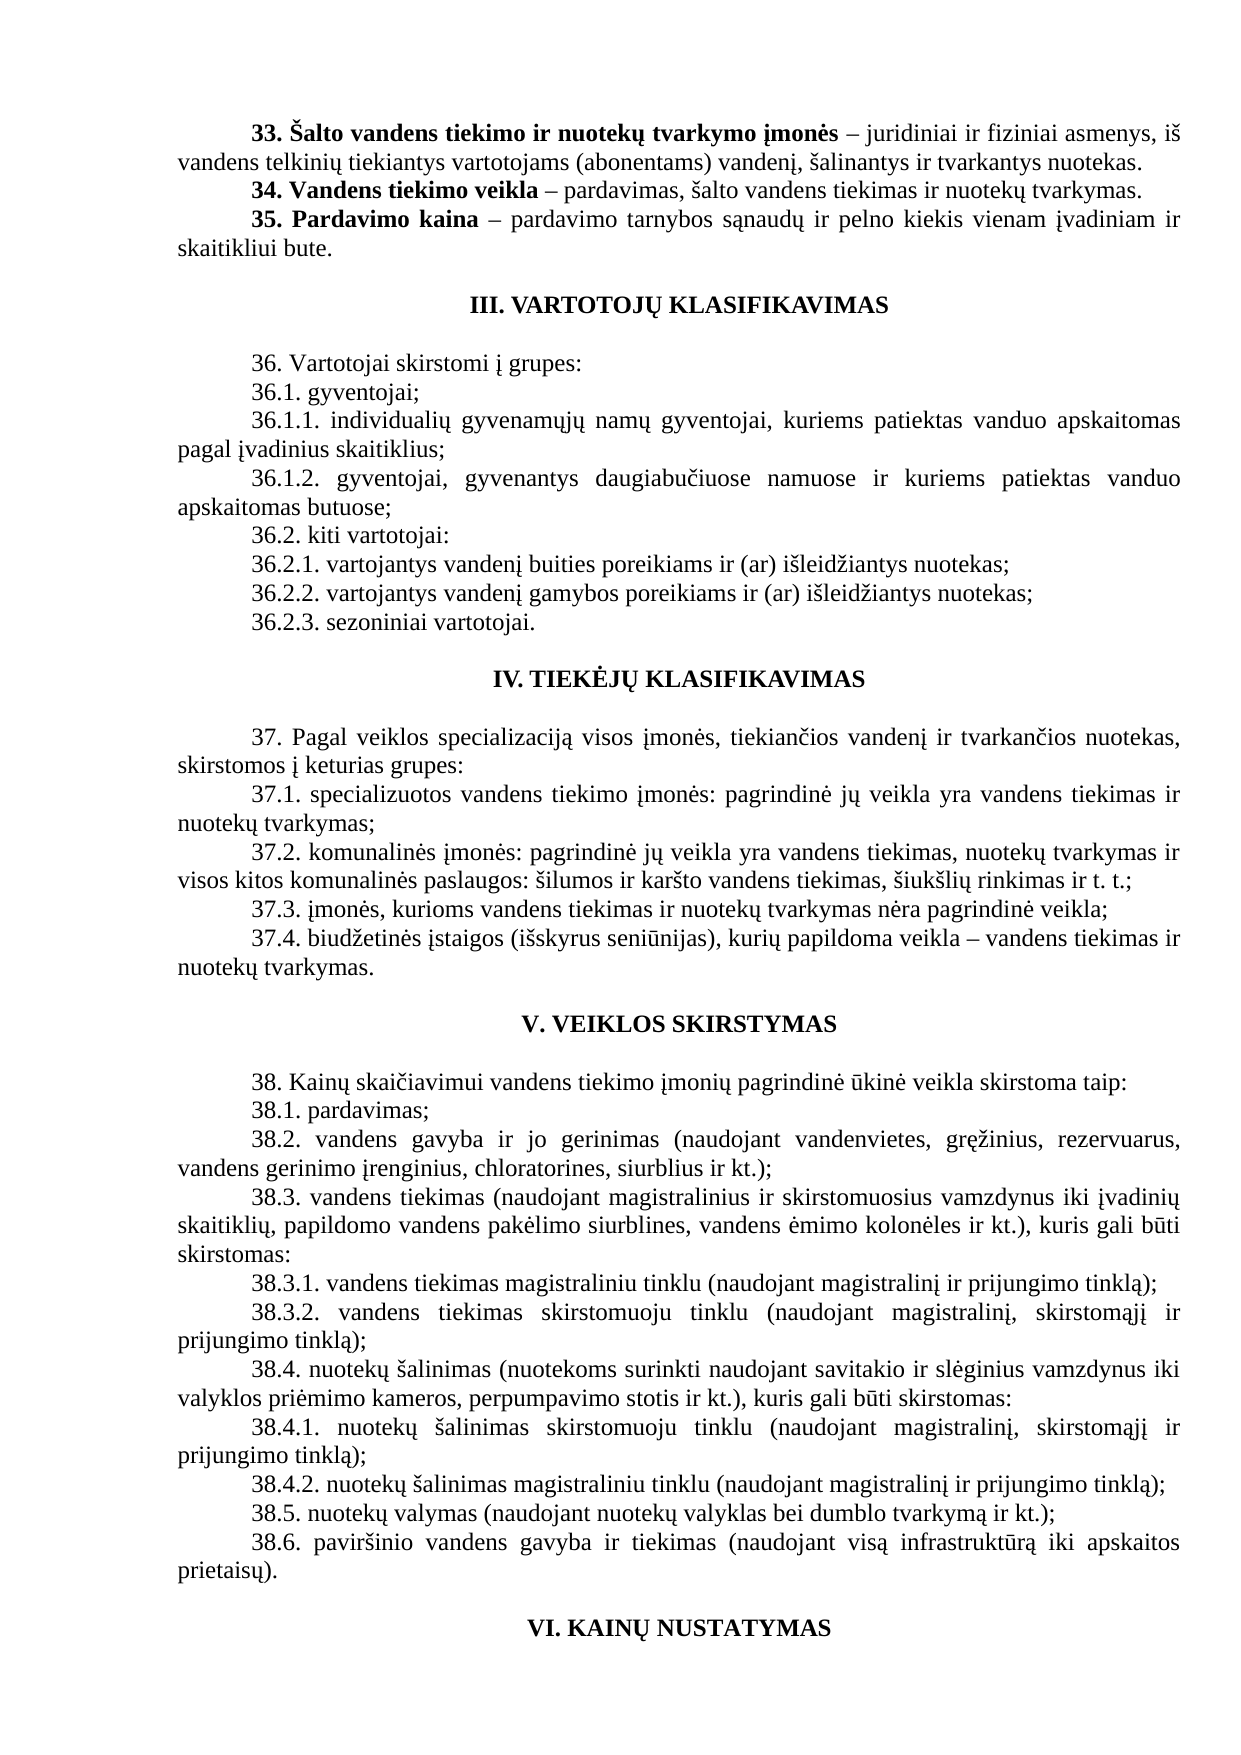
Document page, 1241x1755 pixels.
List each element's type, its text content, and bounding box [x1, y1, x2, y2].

text 38.4.1. nuotekų šalinimas skirstomuoju tinklu (naudojant magistralinį, skirstomąjį ir prijungimo tinklą); [177, 1412, 1181, 1469]
text 38.3.2. vandens tiekimas skirstomuoju tinklu (naudojant magistralinį, skirstomąjį ir prijungimo tinklą); [177, 1297, 1181, 1354]
text 37. Pagal veiklos specializaciją visos įmonės, tiekiančios vandenį ir tvarkančios nuotekas, skirstomos į keturias grupes: [177, 722, 1181, 779]
text V. VEIKLOS SKIRSTYMAS [177, 1009, 1181, 1038]
text 37.3. įmonės, kurioms vandens tiekimas ir nuotekų tvarkymas nėra pagrindinė veikla; [177, 894, 1181, 923]
text 38.1. pardavimas; [177, 1096, 1181, 1124]
text 36.1.2. gyventojai, gyvenantys daugiabučiuose namuose ir kuriems patiektas vanduo apskaitomas butuose; [177, 463, 1181, 521]
text 36.2.1. vartojantys vandenį buities poreikiams ir (ar) išleidžiantys nuotekas; [177, 549, 1181, 578]
text 33. Šalto vandens tiekimo ir nuotekų tvarkymo įmonės – juridiniai ir fiziniai asmenys, iš vandens telkinių tiekiantys vartotojams (abonentams) vandenį, šalinantys ir tvarkantys nuotekas. [177, 118, 1181, 176]
text IV. TIEKĖJŲ KLASIFIKAVIMAS [177, 664, 1181, 693]
text 36.2.2. vartojantys vandenį gamybos poreikiams ir (ar) išleidžiantys nuotekas; [177, 578, 1181, 607]
text 38.3.1. vandens tiekimas magistraliniu tinklu (naudojant magistralinį ir prijungimo tinklą); [177, 1268, 1181, 1297]
text 36. Vartotojai skirstomi į grupes: [177, 348, 1181, 377]
text 34. Vandens tiekimo veikla – pardavimas, šalto vandens tiekimas ir nuotekų tvarkymas. [177, 176, 1181, 204]
text 38.4. nuotekų šalinimas (nuotekoms surinkti naudojant savitakio ir slėginius vamzdynus iki valyklos priėmimo kameros, perpumpavimo stotis ir kt.), kuris gali būti skirstomas: [177, 1354, 1181, 1412]
text 38.4.2. nuotekų šalinimas magistraliniu tinklu (naudojant magistralinį ir prijungimo tinklą); [177, 1469, 1181, 1498]
text 36.2. kiti vartotojai: [177, 521, 1181, 549]
text 38. Kainų skaičiavimui vandens tiekimo įmonių pagrindinė ūkinė veikla skirstoma taip: [177, 1067, 1181, 1096]
text 37.2. komunalinės įmonės: pagrindinė jų veikla yra vandens tiekimas, nuotekų tvarkymas ir visos kitos komunalinės paslaugos: šilumos ir karšto vandens tiekimas, šiukšlių rinkimas ir t. t.; [177, 837, 1181, 894]
text III. VARTOTOJŲ KLASIFIKAVIMAS [177, 291, 1181, 319]
text 38.2. vandens gavyba ir jo gerinimas (naudojant vandenvietes, gręžinius, rezervuarus, vandens gerinimo įrenginius, chloratorines, siurblius ir kt.); [177, 1124, 1181, 1182]
text 36.2.3. sezoniniai vartotojai. [177, 607, 1181, 636]
text 38.6. paviršinio vandens gavyba ir tiekimas (naudojant visą infrastruktūrą iki apskaitos prietaisų). [177, 1527, 1181, 1584]
text 36.1.1. individualių gyvenamųjų namų gyventojai, kuriems patiektas vanduo apskaitomas pagal įvadinius skaitiklius; [177, 406, 1181, 463]
text 36.1. gyventojai; [177, 377, 1181, 406]
text VI. KAINŲ NUSTATYMAS [177, 1613, 1181, 1642]
text 37.1. specializuotos vandens tiekimo įmonės: pagrindinė jų veikla yra vandens tiekimas ir nuotekų tvarkymas; [177, 779, 1181, 837]
text 38.3. vandens tiekimas (naudojant magistralinius ir skirstomuosius vamzdynus iki įvadinių skaitiklių, papildomo vandens pakėlimo siurblines, vandens ėmimo kolonėles ir kt.), kuris gali būti skirstomas: [177, 1182, 1181, 1268]
text 35. Pardavimo kaina – pardavimo tarnybos sąnaudų ir pelno kiekis vienam įvadiniam ir skaitikliui bute. [177, 204, 1181, 262]
text 38.5. nuotekų valymas (naudojant nuotekų valyklas bei dumblo tvarkymą ir kt.); [177, 1498, 1181, 1527]
text 37.4. biudžetinės įstaigos (išskyrus seniūnijas), kurių papildoma veikla – vandens tiekimas ir nuotekų tvarkymas. [177, 923, 1181, 981]
